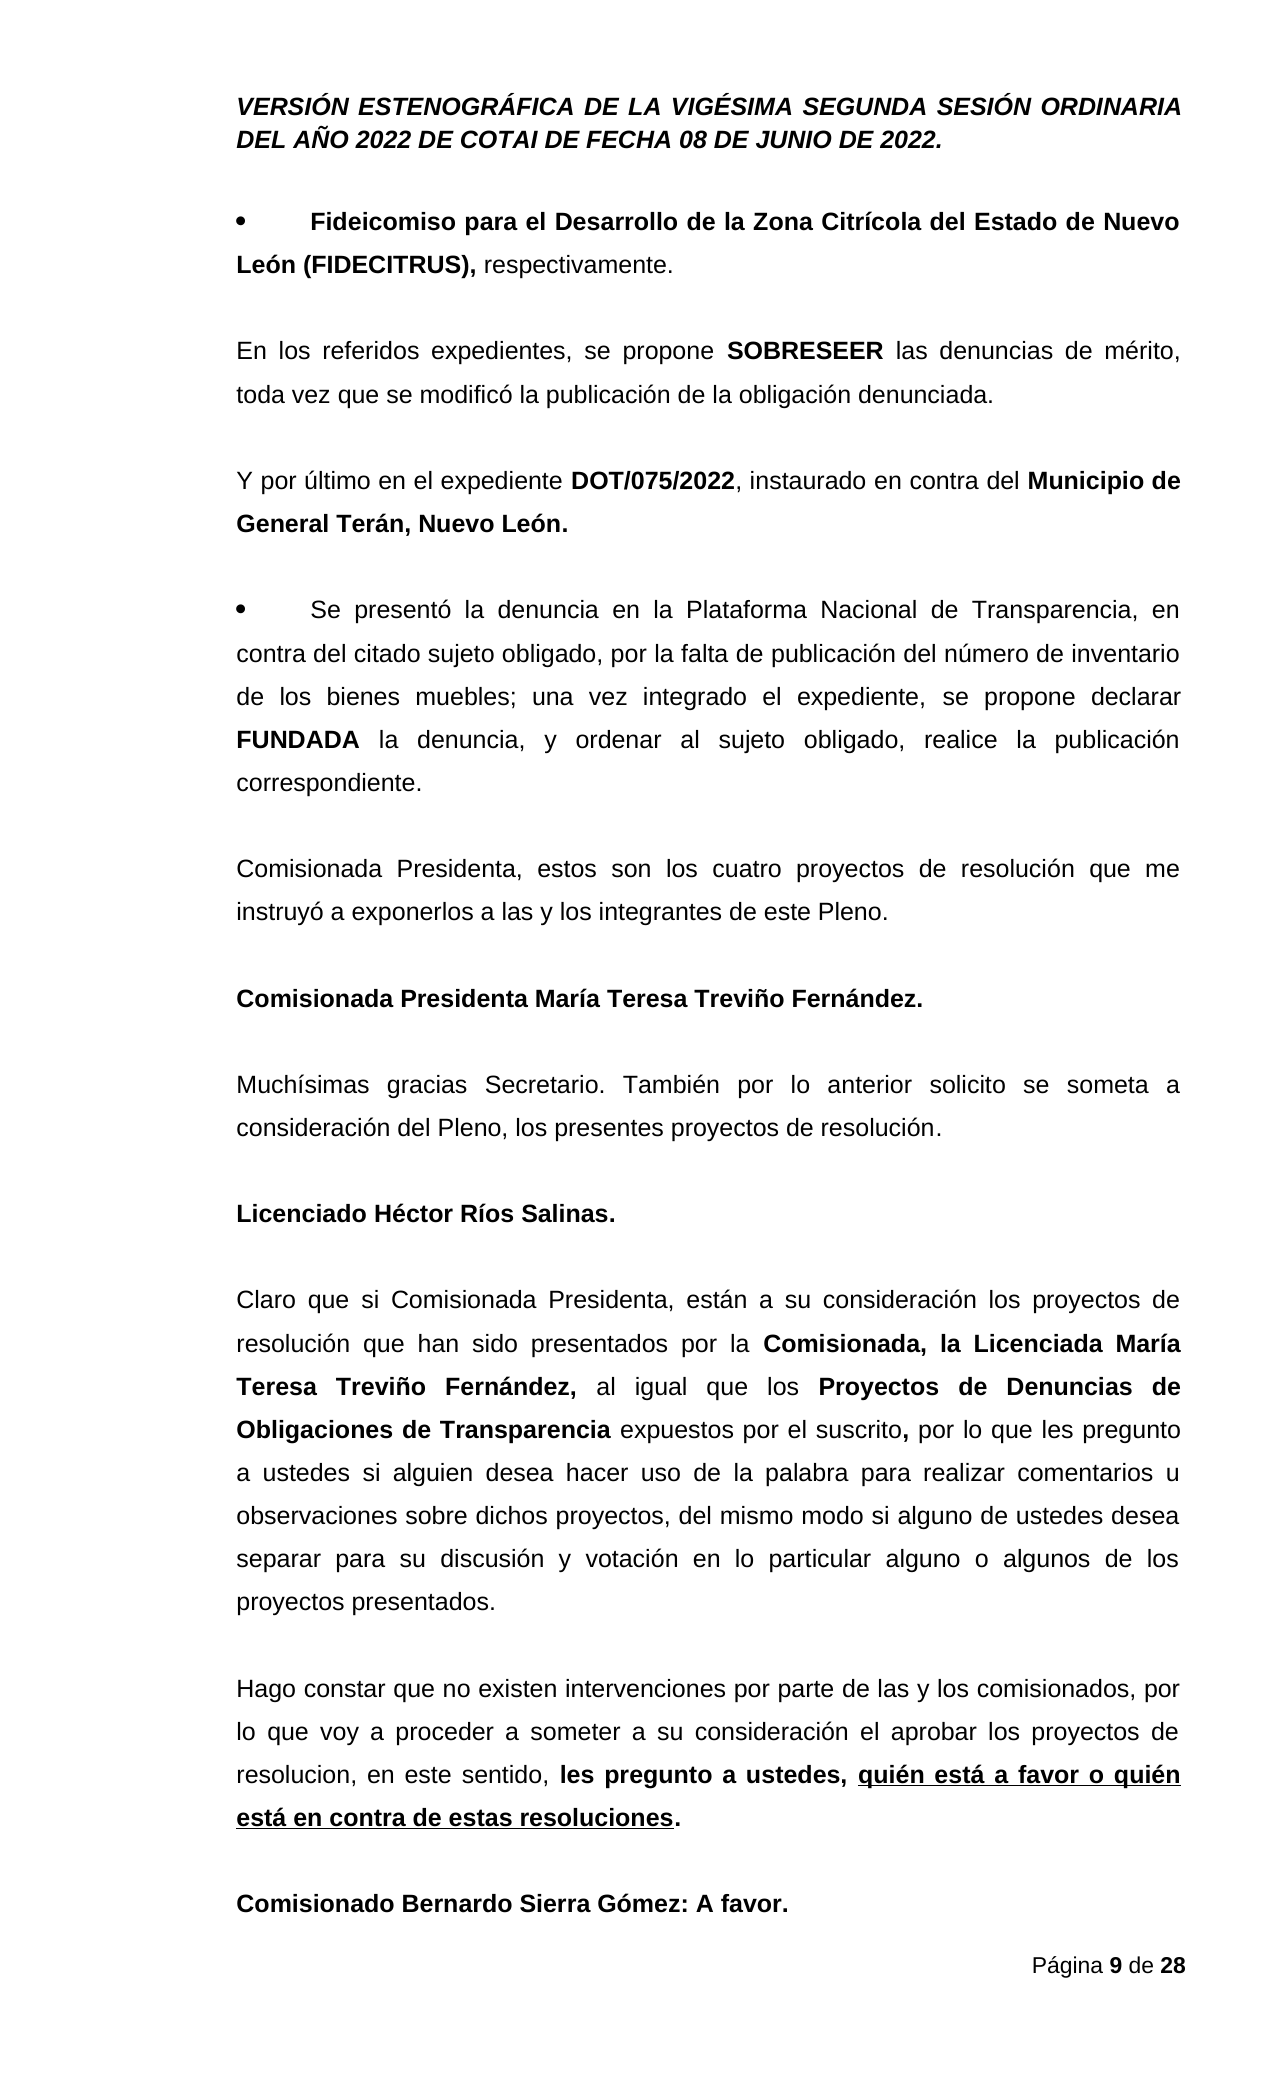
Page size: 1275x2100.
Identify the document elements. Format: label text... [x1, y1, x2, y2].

text Comisionada Presidenta María Teresa Treviño Fernández. [236, 984, 1181, 1012]
text Hago constar que no existen intervenciones por parte de las y los comisionados, por lo que voy a proceder a someter a su consideración el aprobar los proyectos de resolucion, en este sentido, les pregunto a ustedes, quién está a favor o quién está en contra de estas resoluciones. [236, 1674, 1181, 1832]
text Muchísimas gracias Secretario. También por lo anterior solicito se someta a consideración del Pleno, los presentes proyectos de resolución. [236, 1070, 1181, 1142]
list Fideicomiso para el Desarrollo de la Zona Citrícola del Estado de Nuevo León (FIDECITRUS), respectivamente. [236, 207, 1181, 279]
text En los referidos expedientes, se propone SOBRESEER las denuncias de mérito, toda vez que se modificó la publicación de la obligación denunciada. [236, 336, 1181, 408]
text Licenciado Héctor Ríos Salinas. [236, 1199, 1181, 1228]
list Se presentó la denuncia en la Plataforma Nacional de Transparencia, en contra del citado sujeto obligado, por la falta de publicación del número de inventario de los bienes muebles; una vez integrado el expediente, se propone declarar FUNDADA la denuncia, y ordenar al sujeto obligado, realice la publicación correspondiente. [236, 595, 1181, 797]
text Claro que si Comisionada Presidenta, están a su consideración los proyectos de resolución que han sido presentados por la Comisionada, la Licenciada María Teresa Treviño Fernández, al igual que los Proyectos de Denuncias de Obligaciones de Transparencia expuestos por el suscrito, por lo que les pregunto a ustedes si alguien desea hacer uso de la palabra para realizar comentarios u observaciones sobre dichos proyectos, del mismo modo si alguno de ustedes desea separar para su discusión y votación en lo particular alguno o algunos de los proyectos presentados. [236, 1286, 1181, 1616]
text Comisionada Presidenta, estos son los cuatro proyectos de resolución que me instruyó a exponerlos a las y los integrantes de este Pleno. [236, 854, 1181, 926]
text Y por último en el expediente DOT/075/2022, instaurado en contra del Municipio de General Terán, Nuevo León. [236, 466, 1181, 538]
text Comisionado Bernardo Sierra Gómez: A favor. [236, 1889, 1181, 1918]
